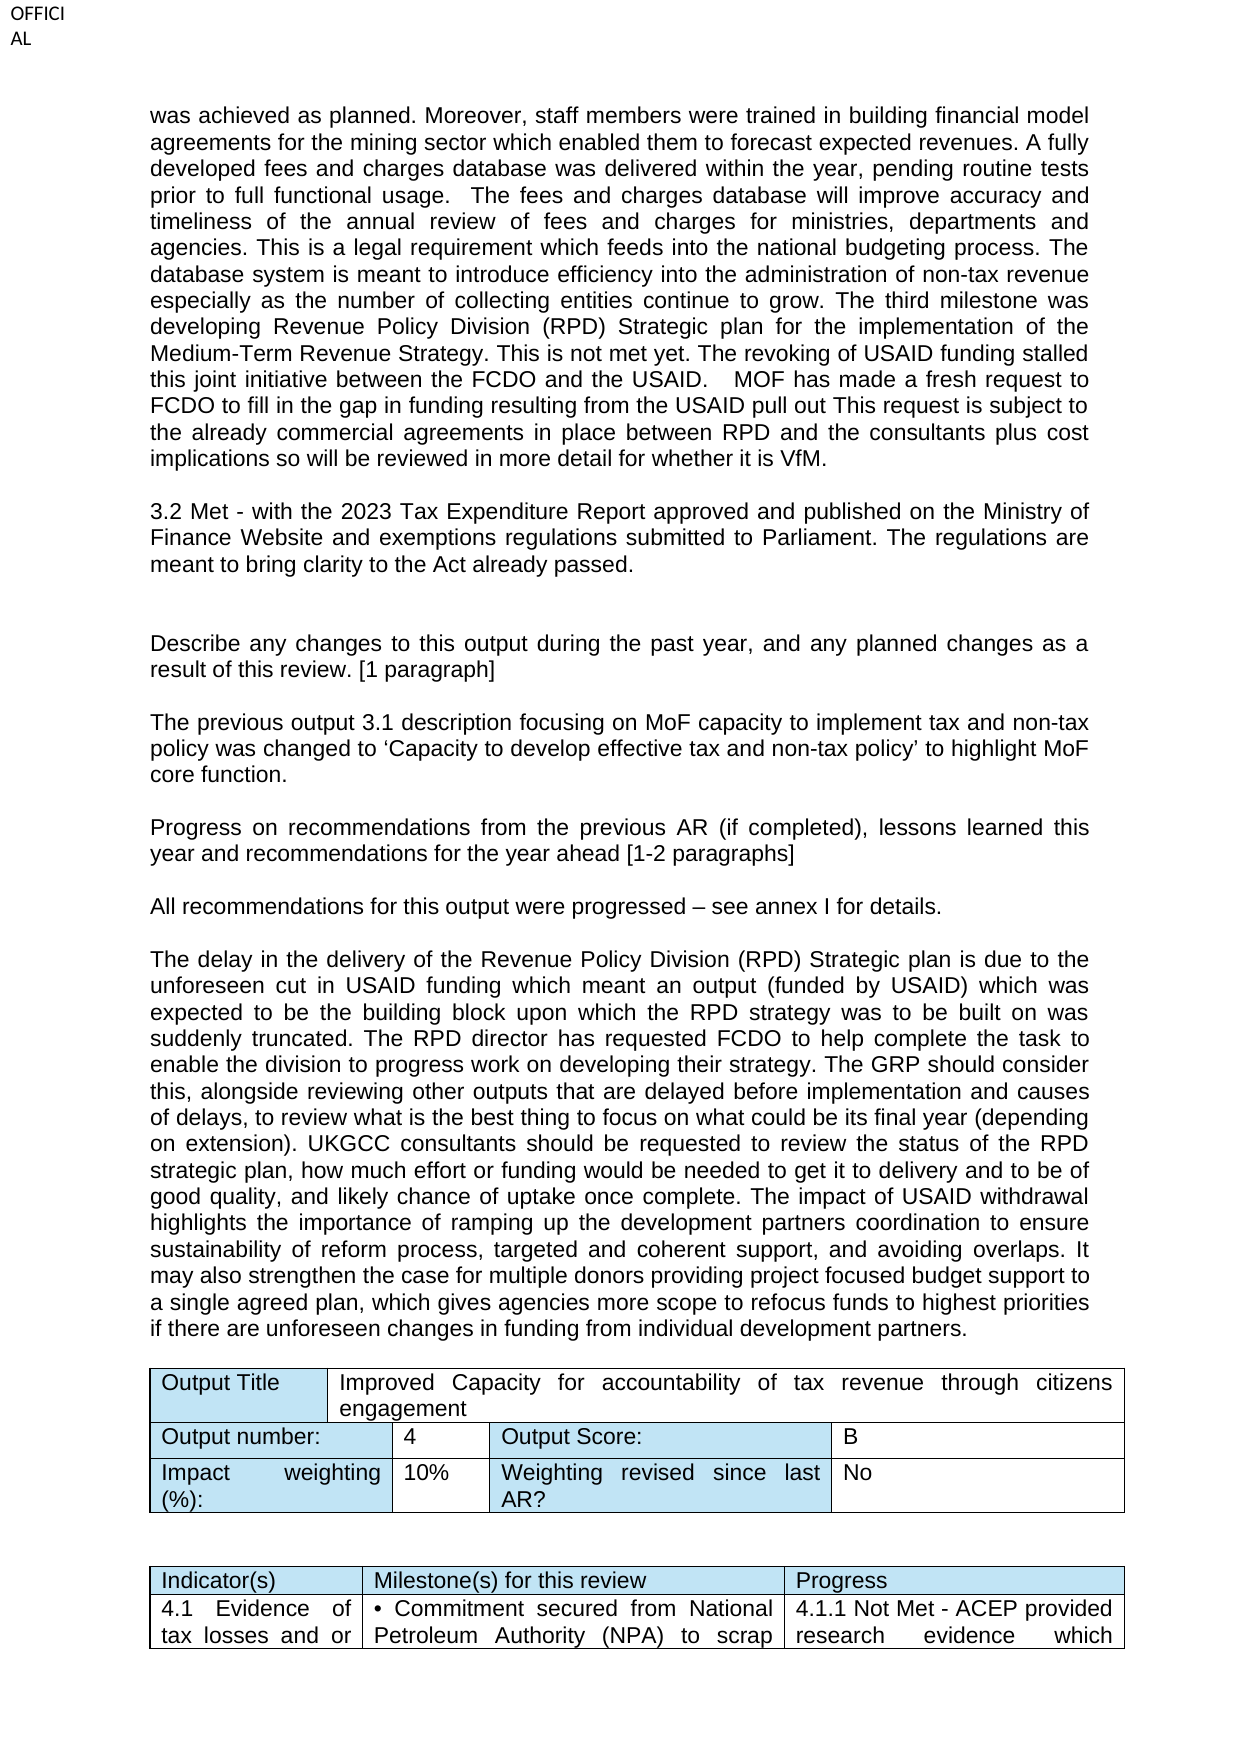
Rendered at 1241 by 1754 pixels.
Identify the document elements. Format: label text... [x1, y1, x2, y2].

table_header Indicator(s) [151, 1567, 362, 1594]
text All recommendations for this output were progressed – see annex I for details. [150, 893, 1090, 919]
table_cell 4 [393, 1423, 489, 1458]
table_header Milestone(s) for this review [363, 1567, 784, 1594]
text The delay in the delivery of the Revenue Policy Division (RPD) Strategic plan is due to the unforeseen cut in USAID funding which meant an output (funded by USAID) which was expected to be the building block upon which the RPD strategy was to be built on was suddenly truncated. The RPD director has requested FCDO to help complete the task to enable the division to progress work on developing their strategy. The GRP should consider this, alongside reviewing other outputs that are delayed before implementation and causes of delays, to review what is the best thing to focus on what could be its final year (depending on extension). UKGCC consultants should be requested to review the status of the RPD strategic plan, how much effort or funding would be needed to get it to delivery and to be of good quality, and likely chance of uptake once complete. The impact of USAID withdrawal highlights the importance of ramping up the development partners coordination to ensure sustainability of reform process, targeted and coherent support, and avoiding overlaps. It may also strengthen the case for multiple donors providing project focused budget support to a single agreed plan, which gives agencies more scope to refocus funds to highest priorities if there are unforeseen changes in funding from individual development partners. [150, 946, 1090, 1341]
table_cell 10% [393, 1459, 489, 1512]
table_header Output Title [151, 1369, 327, 1422]
text 3.2 Met - with the 2023 Tax Expenditure Report approved and published on the Ministry of Finance Website and exemptions regulations submitted to Parliament. The regulations are meant to bring clarity to the Act already passed. [150, 498, 1090, 577]
table_cell No [832, 1459, 1124, 1512]
table_cell Output Score: [490, 1423, 831, 1458]
text Progress on recommendations from the previous AR (if completed), lessons learned this year and recommendations for the year ahead [1-2 paragraphs] [150, 814, 1090, 867]
text Describe any changes to this output during the past year, and any planned changes as a result of this review. [1 paragraph] [150, 629, 1090, 682]
table_header Improved Capacity for accountability of tax revenue through citizens engagement [328, 1369, 1124, 1422]
table_header Progress [785, 1567, 1124, 1594]
table_cell 4.1 Evidence of tax losses and or [151, 1595, 362, 1648]
table_cell 4.1.1 Not Met - ACEP provided research evidence which [785, 1595, 1124, 1648]
table_cell Output number: [151, 1423, 392, 1458]
table_cell • Commitment secured from National Petroleum Authority (NPA) to scrap [363, 1595, 784, 1648]
text was achieved as planned. Moreover, staff members were trained in building financial model agreements for the mining sector which enabled them to forecast expected revenues. A fully developed fees and charges database was delivered within the year, pending routine tests prior to full functional usage. The fees and charges database will improve accuracy and timeliness of the annual review of fees and charges for ministries, departments and agencies. This is a legal requirement which feeds into the national budgeting process. The database system is meant to introduce efficiency into the administration of non-tax revenue especially as the number of collecting entities continue to grow. The third milestone was developing Revenue Policy Division (RPD) Strategic plan for the implementation of the Medium-Term Revenue Strategy. This is not met yet. The revoking of USAID funding stalled this joint initiative between the FCDO and the USAID. MOF has made a fresh request to FCDO to fill in the gap in funding resulting from the USAID pull out This request is subject to the already commercial agreements in place between RPD and the consultants plus cost implications so will be reviewed in more detail for whether it is VfM. [150, 102, 1090, 471]
text The previous output 3.1 description focusing on MoF capacity to implement tax and non-tax policy was changed to ‘Capacity to develop effective tax and non-tax policy’ to highlight MoF core function. [150, 709, 1090, 788]
table_cell Weighting revised since last AR? [490, 1459, 831, 1512]
table_cell B [832, 1423, 1124, 1458]
table_cell Impact weighting (%): [151, 1459, 392, 1512]
